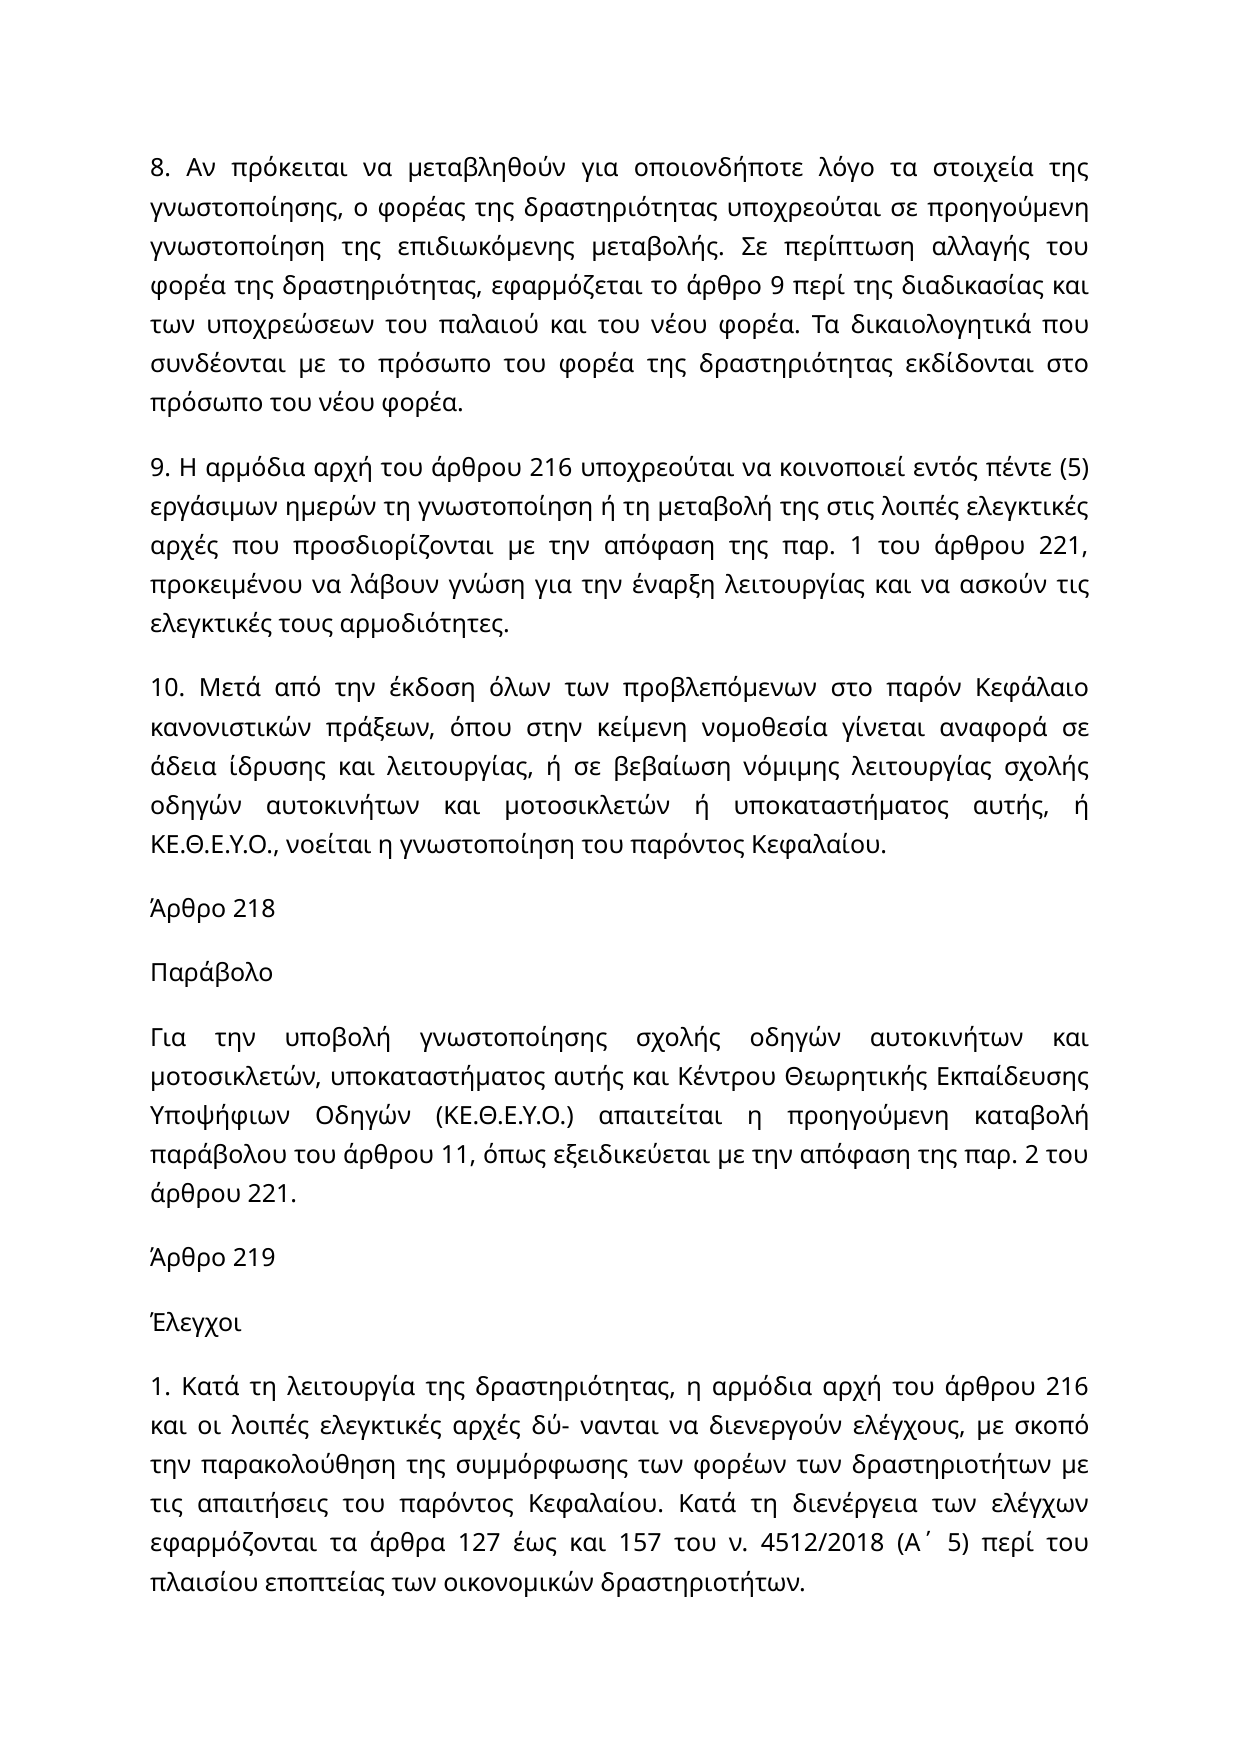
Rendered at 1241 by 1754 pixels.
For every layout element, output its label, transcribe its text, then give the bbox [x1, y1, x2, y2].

text Άρθρο 219 [150, 1240, 1090, 1274]
text Άρθρο 218 [150, 891, 1090, 925]
text Για την υποβολή γνωστοποίησης σχολής οδηγών αυτοκινήτων και μοτοσικλετών, υποκαταστήματος αυτής και Κέντρου Θεωρητικής Εκπαίδευσης Υποψήφιων Οδηγών (ΚΕ.Θ.Ε.Υ.Ο.) απαιτείται η προηγούμενη καταβολή παράβολου του άρθρου 11, όπως εξειδικεύεται με την απόφαση της παρ. 2 του άρθρου 221. [150, 1019, 1090, 1210]
text 1. Κατά τη λειτουργία της δραστηριότητας, η αρμόδια αρχή του άρθρου 216 και οι λοιπές ελεγκτικές αρχές δύ- νανται να διενεργούν ελέγχους, με σκοπό την παρακολούθηση της συμμόρφωσης των φορέων των δραστηριοτήτων με τις απαιτήσεις του παρόντος Κεφαλαίου. Κατά τη διενέργεια των ελέγχων εφαρμόζονται τα άρθρα 127 έως και 157 του ν. 4512/2018 (Α΄ 5) περί του πλαισίου εποπτείας των οικονομικών δραστηριοτήτων. [150, 1368, 1090, 1598]
text Παράβολο [150, 955, 1090, 989]
text Έλεγχοι [150, 1304, 1090, 1338]
text 8. Αν πρόκειται να μεταβληθούν για οποιονδήποτε λόγο τα στοιχεία της γνωστοποίησης, ο φορέας της δραστηριότητας υποχρεούται σε προηγούμενη γνωστοποίηση της επιδιωκόμενης μεταβολής. Σε περίπτωση αλλαγής του φορέα της δραστηριότητας, εφαρμόζεται το άρθρο 9 περί της διαδικασίας και των υποχρεώσεων του παλαιού και του νέου φορέα. Τα δικαιολογητικά που συνδέονται με το πρόσωπο του φορέα της δραστηριότητας εκδίδονται στο πρόσωπο του νέου φορέα. [150, 150, 1090, 419]
text 10. Μετά από την έκδοση όλων των προβλεπόμενων στο παρόν Κεφάλαιο κανονιστικών πράξεων, όπου στην κείμενη νομοθεσία γίνεται αναφορά σε άδεια ίδρυσης και λειτουργίας, ή σε βεβαίωση νόμιμης λειτουργίας σχολής οδηγών αυτοκινήτων και μοτοσικλετών ή υποκαταστήματος αυτής, ή ΚΕ.Θ.Ε.Υ.Ο., νοείται η γνωστοποίηση του παρόντος Κεφαλαίου. [150, 670, 1090, 861]
text 9. Η αρμόδια αρχή του άρθρου 216 υποχρεούται να κοινοποιεί εντός πέντε (5) εργάσιμων ημερών τη γνωστοποίηση ή τη μεταβολή της στις λοιπές ελεγκτικές αρχές που προσδιορίζονται με την απόφαση της παρ. 1 του άρθρου 221, προκειμένου να λάβουν γνώση για την έναρξη λειτουργίας και να ασκούν τις ελεγκτικές τους αρμοδιότητες. [150, 449, 1090, 640]
